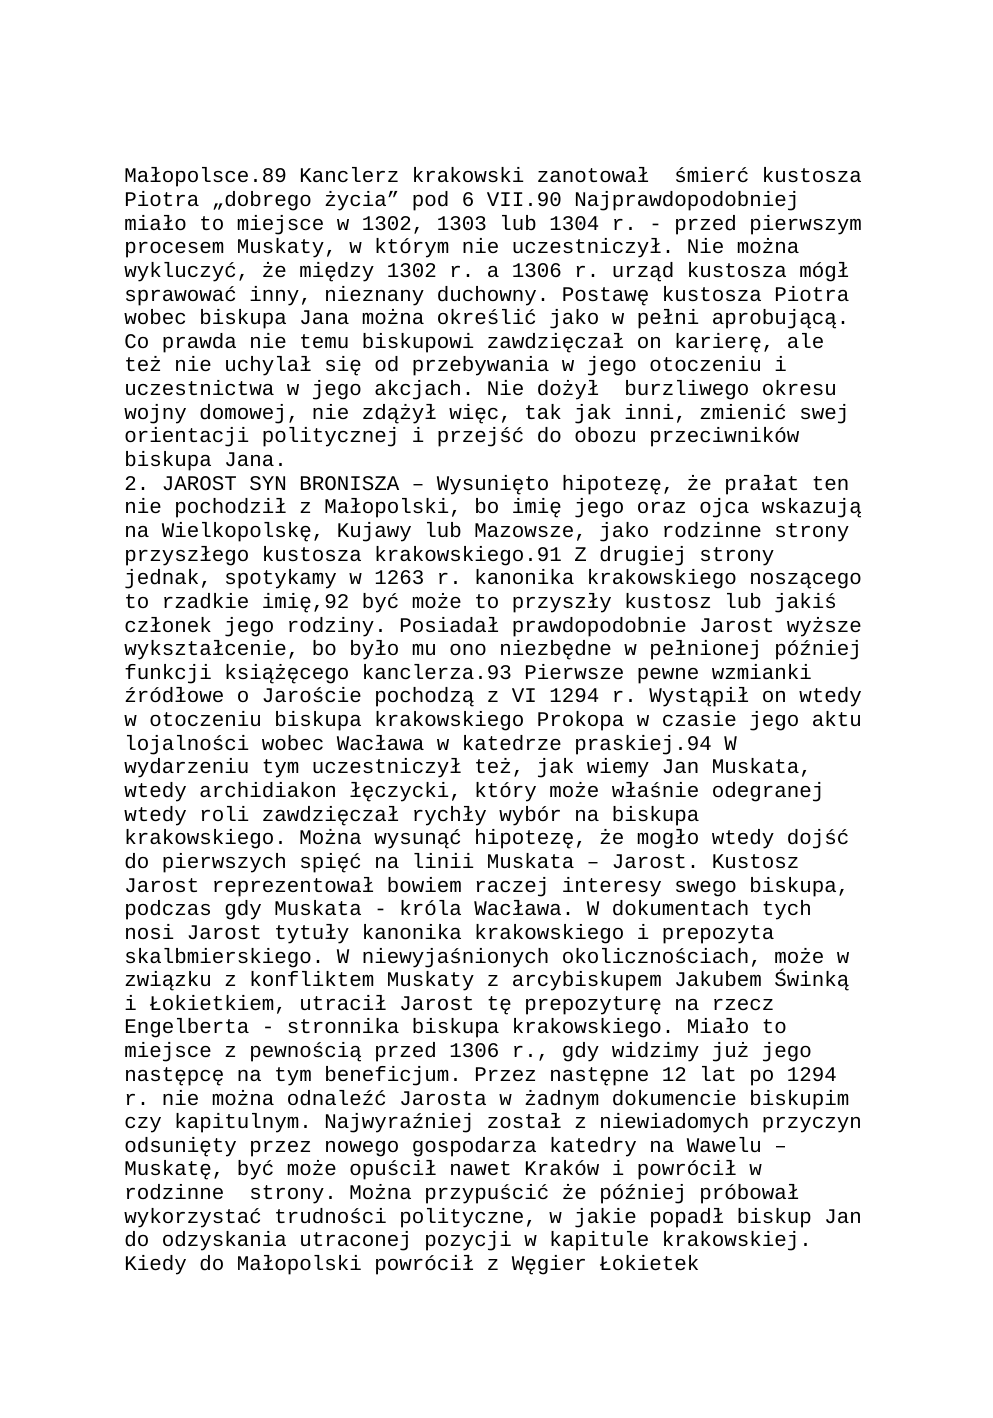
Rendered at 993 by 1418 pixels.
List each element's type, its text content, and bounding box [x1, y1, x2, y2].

text 2. JAROST SYN BRONISZA – Wysunięto hipotezę, że prałat ten nie pochodził z Małopolski, bo imię jego oraz ojca wskazują na Wielkopolskę, Kujawy lub Mazowsze, jako rodzinne strony przyszłego kustosza krakowskiego.91 Z drugiej strony jednak, spotykamy w 1263 r. kanonika krakowskiego noszącego to rzadkie imię,92 być może to przyszły kustosz lub jakiś członek jego rodziny. Posiadał prawdopodobnie Jarost wyższe wykształcenie, bo było mu ono niezbędne w pełnionej później funkcji książęcego kanclerza.93 Pierwsze pewne wzmianki źródłowe o Jaroście pochodzą z VI 1294 r. Wystąpił on wtedy w otoczeniu biskupa krakowskiego Prokopa w czasie jego aktu lojalności wobec Wacława w katedrze praskiej.94 W wydarzeniu tym uczestniczył też, jak wiemy Jan Muskata, wtedy archidiakon łęczycki, który może właśnie odegranej wtedy roli zawdzięczał rychły wybór na biskupa krakowskiego. Można wysunąć hipotezę, że mogło wtedy dojść do pierwszych spięć na linii Muskata – Jarost. Kustosz Jarost reprezentował bowiem raczej interesy swego biskupa, podczas gdy Muskata - króla Wacława. W dokumentach tych nosi Jarost tytuły kanonika krakowskiego i prepozyta skalbmierskiego. W niewyjaśnionych okolicznościach, może w związku z konfliktem Muskaty z arcybiskupem Jakubem Świnką i Łokietkiem, utracił Jarost tę prepozyturę na rzecz Engelberta - stronnika biskupa krakowskiego. Miało to miejsce z pewnością przed 1306 r., gdy widzimy już jego następcę na tym beneficjum. Przez następne 12 lat po 1294 r. nie można odnaleźć Jarosta w żadnym dokumencie biskupim czy kapitulnym. Najwyraźniej został z niewiadomych przyczyn odsunięty przez nowego gospodarza katedry na Wawelu – Muskatę, być może opuścił nawet Kraków i powrócił w rodzinne strony. Można przypuścić że później próbował wykorzystać trudności polityczne, w jakie popadł biskup Jan do odzyskania utraconej pozycji w kapitule krakowskiej. Kiedy do Małopolski powrócił z Węgier Łokietek [124, 473, 868, 1277]
text Małopolsce.89 Kanclerz krakowski zanotował śmierć kustosza Piotra „dobrego życia” pod 6 VII.90 Najprawdopodobniej miało to miejsce w 1302, 1303 lub 1304 r. - przed pierwszym procesem Muskaty, w którym nie uczestniczył. Nie można wykluczyć, że między 1302 r. a 1306 r. urząd kustosza mógł sprawować inny, nieznany duchowny. Postawę kustosza Piotra wobec biskupa Jana można określić jako w pełni aprobującą. Co prawda nie temu biskupowi zawdzięczał on karierę, ale też nie uchylał się od przebywania w jego otoczeniu i uczestnictwa w jego akcjach. Nie dożył burzliwego okresu wojny domowej, nie zdążył więc, tak jak inni, zmienić swej orientacji politycznej i przejść do obozu przeciwników biskupa Jana. [124, 165, 868, 473]
